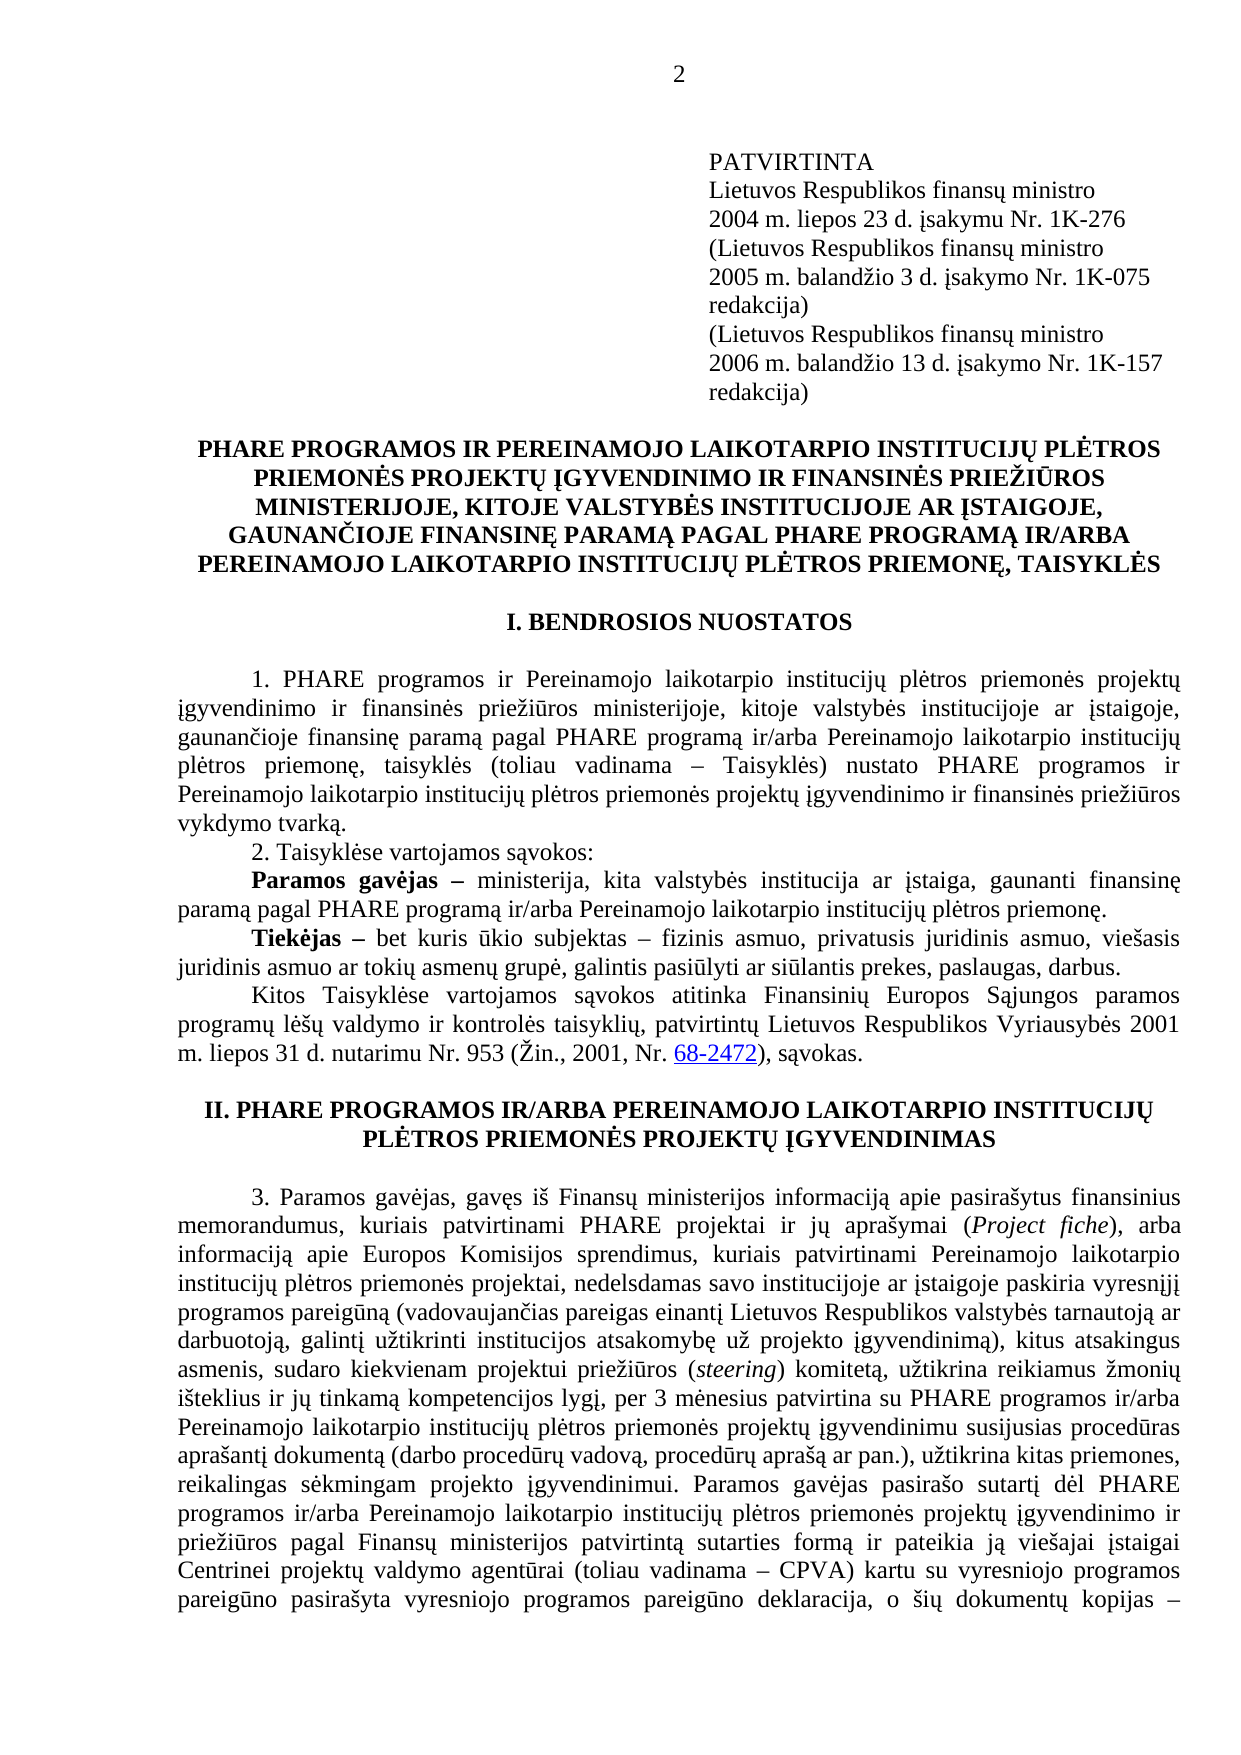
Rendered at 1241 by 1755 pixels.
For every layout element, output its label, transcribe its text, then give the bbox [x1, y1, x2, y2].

text I. BENDROSIOS NUOSTATOS [177, 607, 1181, 636]
text (Lietuvos Respublikos finansų ministro [709, 319, 1181, 348]
text 2005 m. balandžio 3 d. įsakymo Nr. 1K-075 [709, 262, 1181, 291]
text II. PHARE PROGRAMOS IR/ARBA PEREINAMOJO LAIKOTARPIO INSTITUCIJŲ PLĖTROS PRIEMONĖS PROJEKTŲ ĮGYVENDINIMAS [177, 1096, 1181, 1153]
text PHARE PROGRAMOS IR PEREINAMOJO LAIKOTARPIO INSTITUCIJŲ PLĖTROS PRIEMONĖS PROJEKTŲ ĮGYVENDINIMO IR FINANSINĖS PRIEŽIŪROS MINISTERIJOJE, KITOJE VALSTYBĖS INSTITUCIJOJE AR ĮSTAIGOJE, GAUNANČIOJE FINANSINĘ PARAMĄ PAGAL PHARE PROGRAMĄ IR/ARBA PEREINAMOJO LAIKOTARPIO INSTITUCIJŲ PLĖTROS PRIEMONĘ, TAISYKLĖS [177, 434, 1181, 578]
text Lietuvos Respublikos finansų ministro [709, 176, 1181, 204]
text redakcija) [709, 291, 1181, 319]
text (Lietuvos Respublikos finansų ministro [709, 233, 1181, 262]
text Tiekėjas – bet kuris ūkio subjektas – fizinis asmuo, privatusis juridinis asmuo, viešasis juridinis asmuo ar tokių asmenų grupė, galintis pasiūlyti ar siūlantis prekes, paslaugas, darbus. [177, 923, 1181, 981]
text PATVIRTINTA [709, 147, 1181, 176]
text 3. Paramos gavėjas, gavęs iš Finansų ministerijos informaciją apie pasirašytus finansinius memorandumus, kuriais patvirtinami PHARE projektai ir jų aprašymai (Project fiche), arba informaciją apie Europos Komisijos sprendimus, kuriais patvirtinami Pereinamojo laikotarpio institucijų plėtros priemonės projektai, nedelsdamas savo institucijoje ar įstaigoje paskiria vyresnįjį programos pareigūną (vadovaujančias pareigas einantį Lietuvos Respublikos valstybės tarnautoją ar darbuotoją, galintį užtikrinti institucijos atsakomybę už projekto įgyvendinimą), kitus atsakingus asmenis, sudaro kiekvienam projektui priežiūros (steering) komitetą, užtikrina reikiamus žmonių išteklius ir jų tinkamą kompetencijos lygį, per 3 mėnesius patvirtina su PHARE programos ir/arba Pereinamojo laikotarpio institucijų plėtros priemonės projektų įgyvendinimu susijusias procedūras aprašantį dokumentą (darbo procedūrų vadovą, procedūrų aprašą ar pan.), užtikrina kitas priemones, reikalingas sėkmingam projekto įgyvendinimui. Paramos gavėjas pasirašo sutartį dėl PHARE programos ir/arba Pereinamojo laikotarpio institucijų plėtros priemonės projektų įgyvendinimo ir priežiūros pagal Finansų ministerijos patvirtintą sutarties formą ir pateikia ją viešajai įstaigai Centrinei projektų valdymo agentūrai (toliau vadinama – CPVA) kartu su vyresniojo programos pareigūno pasirašyta vyresniojo programos pareigūno deklaracija, o šių dokumentų kopijas – [177, 1182, 1181, 1613]
text Kitos Taisyklėse vartojamos sąvokos atitinka Finansinių Europos Sąjungos paramos programų lėšų valdymo ir kontrolės taisyklių, patvirtintų Lietuvos Respublikos Vyriausybės 2001 m. liepos 31 d. nutarimu Nr. 953 (Žin., 2001, Nr. 68-2472), sąvokas. [177, 981, 1181, 1067]
text Paramos gavėjas – ministerija, kita valstybės institucija ar įstaiga, gaunanti finansinę paramą pagal PHARE programą ir/arba Pereinamojo laikotarpio institucijų plėtros priemonę. [177, 866, 1181, 923]
text 2004 m. liepos 23 d. įsakymu Nr. 1K-276 [709, 204, 1181, 233]
text redakcija) [709, 377, 1181, 406]
text 1. PHARE programos ir Pereinamojo laikotarpio institucijų plėtros priemonės projektų įgyvendinimo ir finansinės priežiūros ministerijoje, kitoje valstybės institucijoje ar įstaigoje, gaunančioje finansinę paramą pagal PHARE programą ir/arba Pereinamojo laikotarpio institucijų plėtros priemonę, taisyklės (toliau vadinama – Taisyklės) nustato PHARE programos ir Pereinamojo laikotarpio institucijų plėtros priemonės projektų įgyvendinimo ir finansinės priežiūros vykdymo tvarką. [177, 664, 1181, 837]
text 2006 m. balandžio 13 d. įsakymo Nr. 1K-157 [709, 348, 1181, 377]
text 2. Taisyklėse vartojamos sąvokos: [177, 837, 1181, 866]
